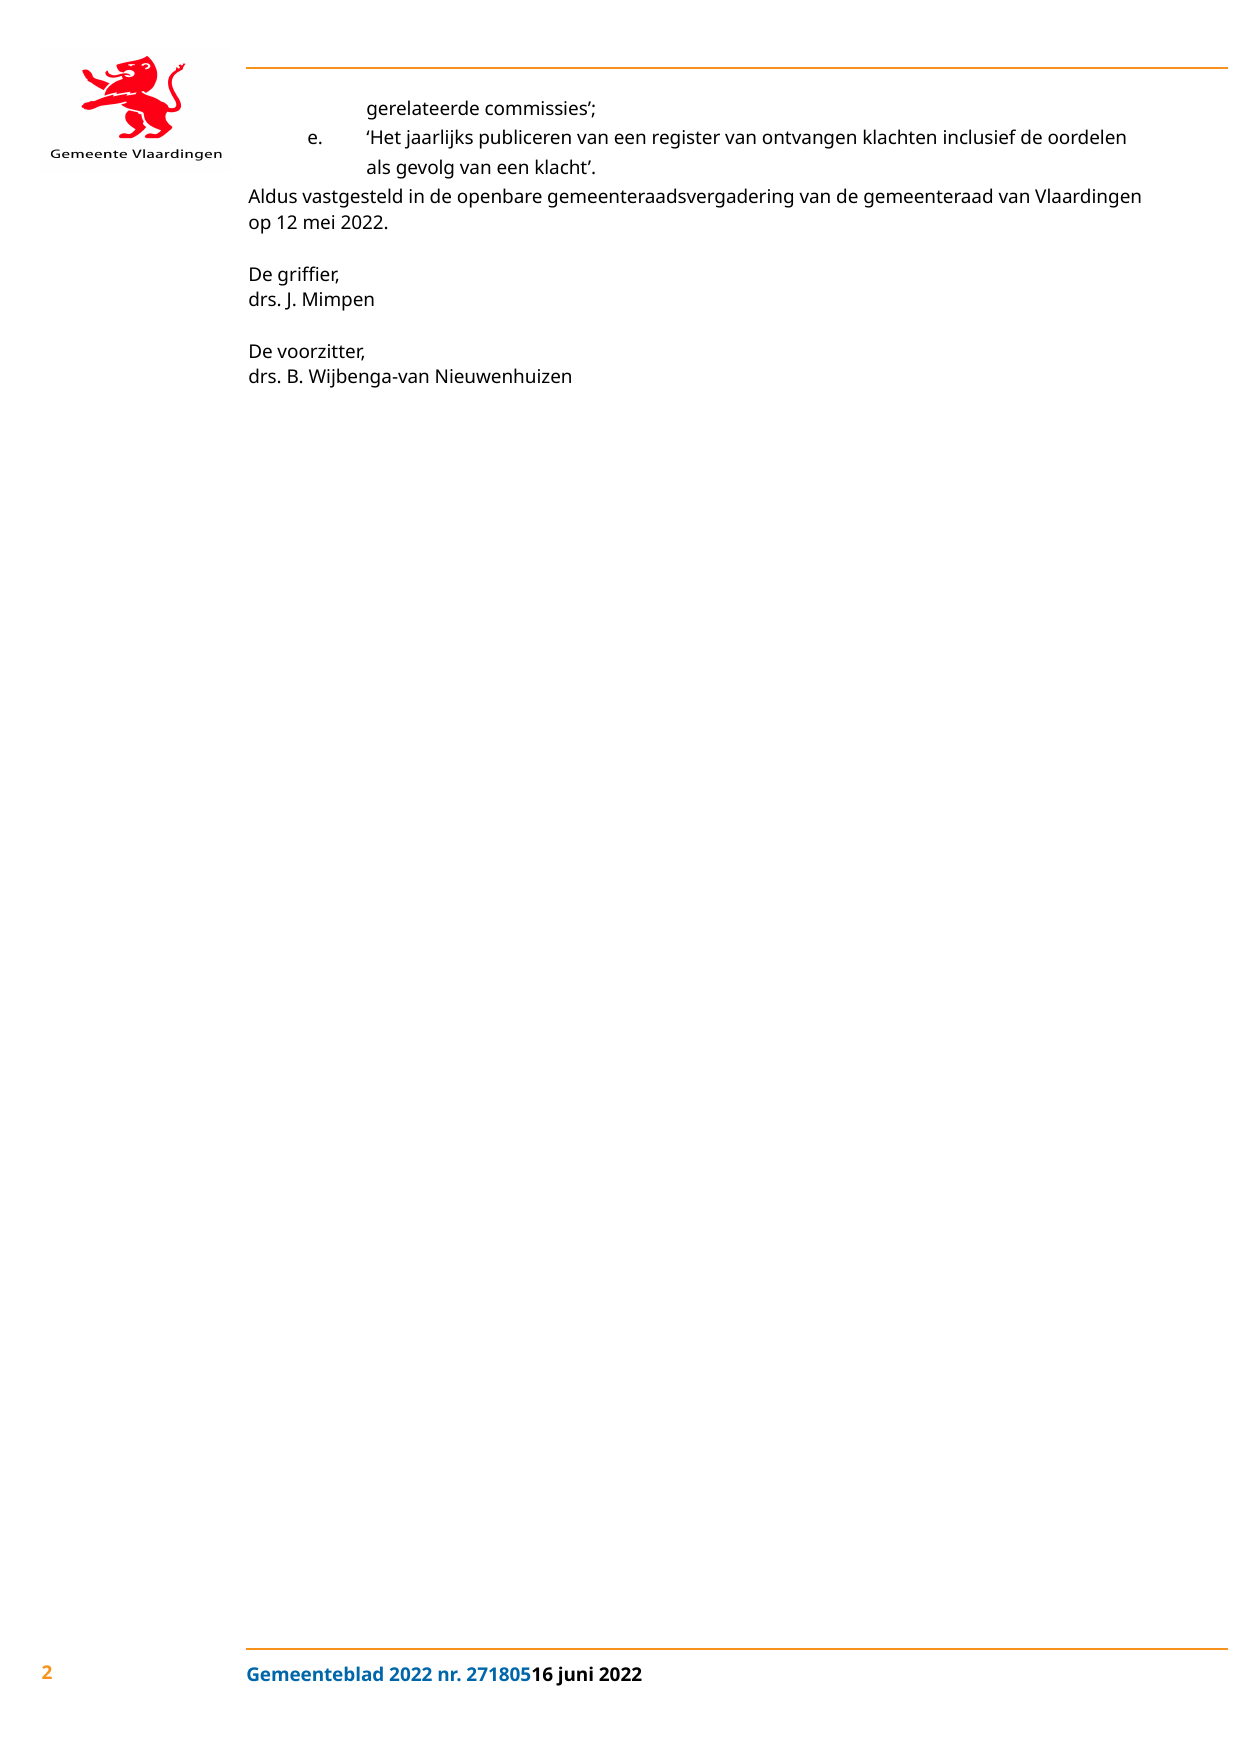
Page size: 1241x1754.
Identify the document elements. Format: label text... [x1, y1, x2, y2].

text Aldus vastgesteld in de openbare gemeenteraadsvergadering van de gemeenteraad van Vlaardingen op 12 mei 2022. [248, 183, 1152, 235]
list gerelateerde commissies’; [307, 95, 1152, 121]
list ‘Het jaarlijks publiceren van een register van ontvangen klachten inclusief de oordelen als gevolg van een klacht’. [307, 124, 1152, 180]
text De voorzitter, [248, 338, 1152, 364]
picture [41, 47, 231, 172]
text drs. B. Wijbenga-van Nieuwenhuizen [248, 364, 1152, 389]
text De griffier, [248, 261, 1152, 286]
text drs. J. Mimpen [248, 286, 1152, 312]
